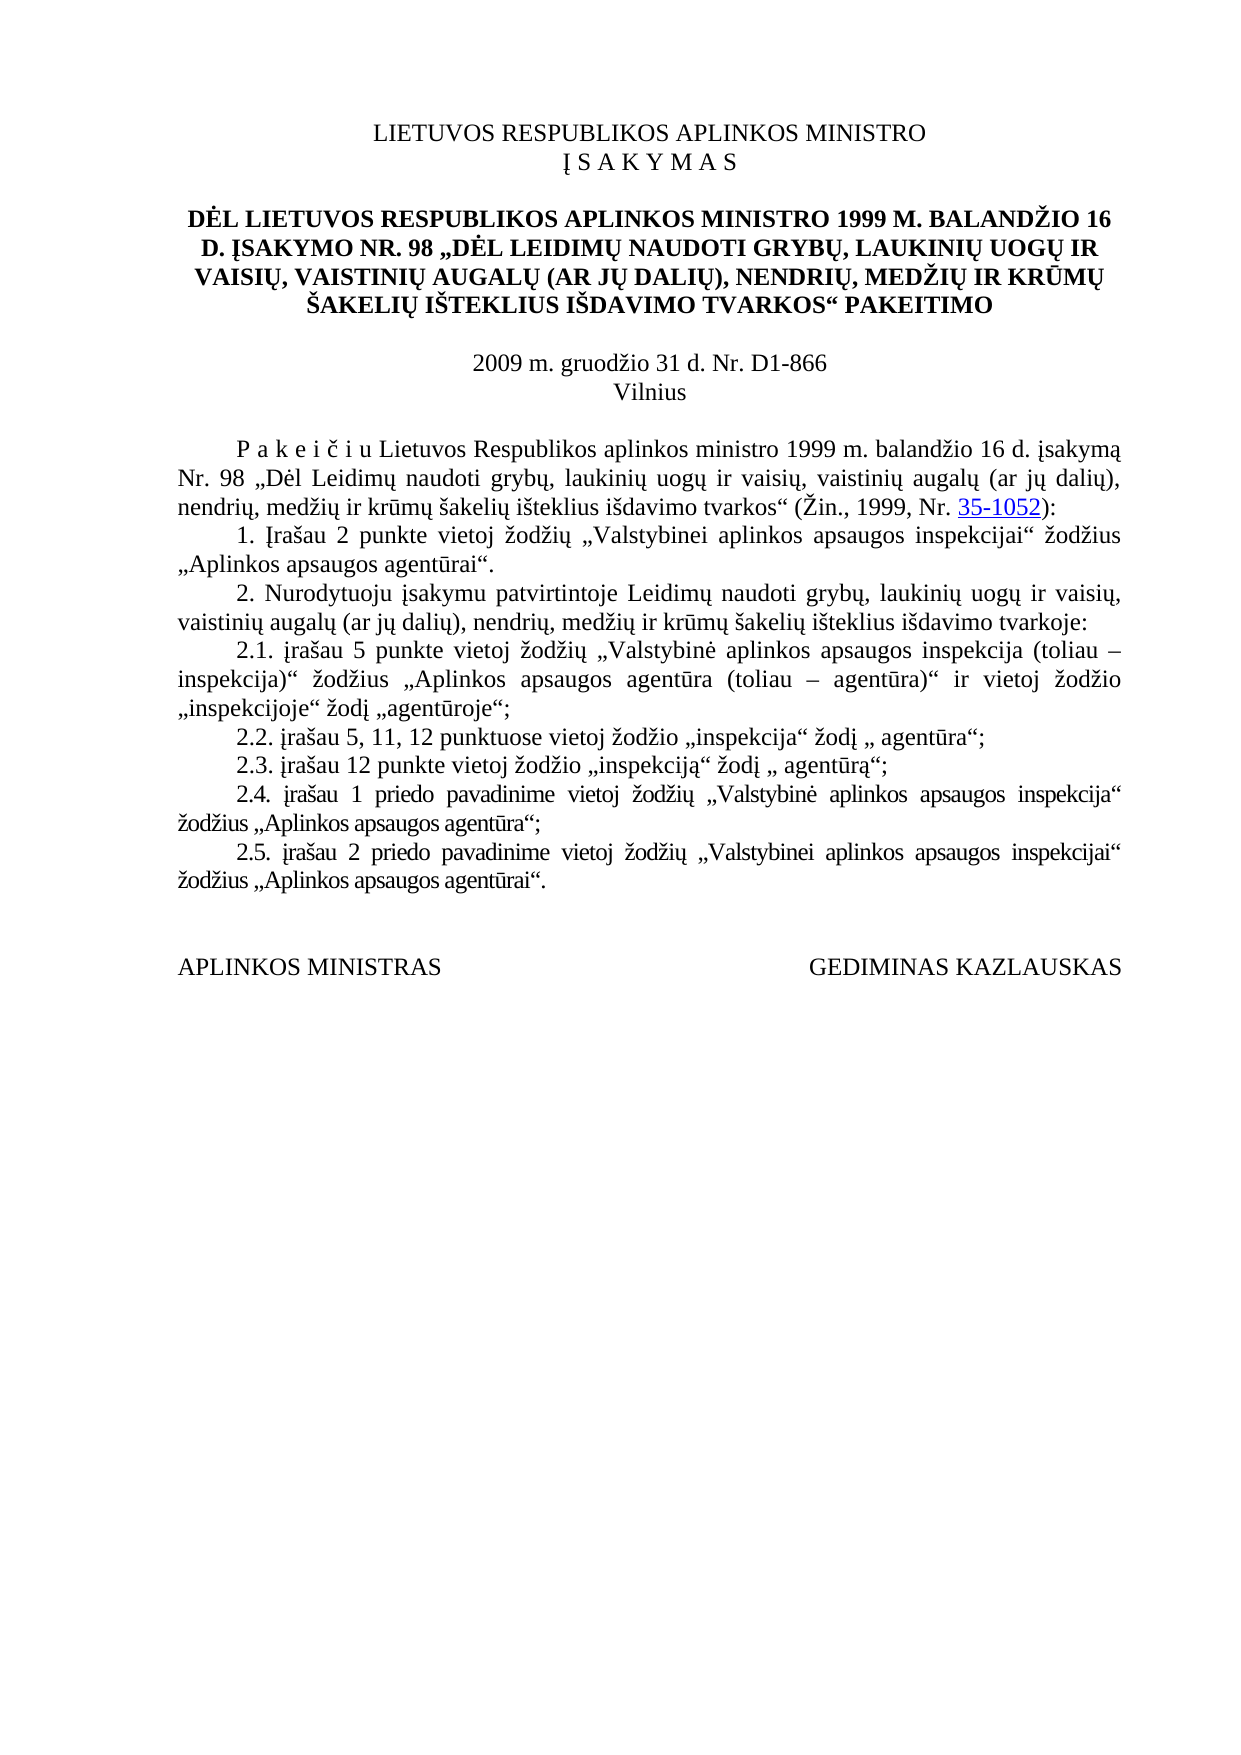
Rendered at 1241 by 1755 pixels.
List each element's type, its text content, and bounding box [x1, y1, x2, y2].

text Aplinkos ministras Gediminas Kazlauskas [177, 952, 1122, 981]
text 2. Nurodytuoju įsakymu patvirtintoje Leidimų naudoti grybų, laukinių uogų ir vaisių, vaistinių augalų (ar jų dalių), nendrių, medžių ir krūmų šakelių išteklius išdavimo tvarkoje: [177, 578, 1122, 636]
text DĖL LIETUVOS RESPUBLIKOS APLINKOS MINISTRO 1999 M. BALANDŽIO 16 D. ĮSAKYMO Nr. 98 „DĖL LEIDIMŲ NAUDOTI GRYBŲ, LAUKINIŲ UOGŲ IR VAISIŲ, VAISTINIŲ AUGALŲ (AR JŲ DALIŲ), NENDRIŲ, MEDŽIŲ IR KRŪMŲ ŠAKELIŲ IŠTEKLIUS IŠDAVIMO TVARKOS“ PAKEITIMO [177, 204, 1122, 319]
text 2.4. įrašau 1 priedo pavadinime vietoj žodžių „Valstybinė aplinkos apsaugos inspekcija“ žodžius „Aplinkos apsaugos agentūra“; [177, 779, 1122, 837]
text LIETUVOS RESPUBLIKOS APLINKOS MINISTRO [177, 118, 1122, 147]
text 2009 m. gruodžio 31 d. Nr. D1-866 [177, 348, 1122, 377]
text 2.3. įrašau 12 punkte vietoj žodžio „inspekciją“ žodį „ agentūrą“; [177, 751, 1122, 779]
text 2.2. įrašau 5, 11, 12 punktuose vietoj žodžio „inspekcija“ žodį „ agentūra“; [177, 722, 1122, 751]
text 2.1. įrašau 5 punkte vietoj žodžių „Valstybinė aplinkos apsaugos inspekcija (toliau – inspekcija)“ žodžius „Aplinkos apsaugos agentūra (toliau – agentūra)“ ir vietoj žodžio „inspekcijoje“ žodį „agentūroje“; [177, 636, 1122, 722]
text 1. Įrašau 2 punkte vietoj žodžių „Valstybinei aplinkos apsaugos inspekcijai“ žodžius „Aplinkos apsaugos agentūrai“. [177, 521, 1122, 578]
text 2.5. įrašau 2 priedo pavadinime vietoj žodžių „Valstybinei aplinkos apsaugos inspekcijai“ žodžius „Aplinkos apsaugos agentūrai“. [177, 837, 1122, 894]
text Vilnius [177, 377, 1122, 406]
text Į S A K Y M A S [177, 147, 1122, 176]
text P a k e i č i u Lietuvos Respublikos aplinkos ministro 1999 m. balandžio 16 d. įsakymą Nr. 98 „Dėl Leidimų naudoti grybų, laukinių uogų ir vaisių, vaistinių augalų (ar jų dalių), nendrių, medžių ir krūmų šakelių išteklius išdavimo tvarkos“ (Žin., 1999, Nr. 35-1052): [177, 434, 1122, 521]
